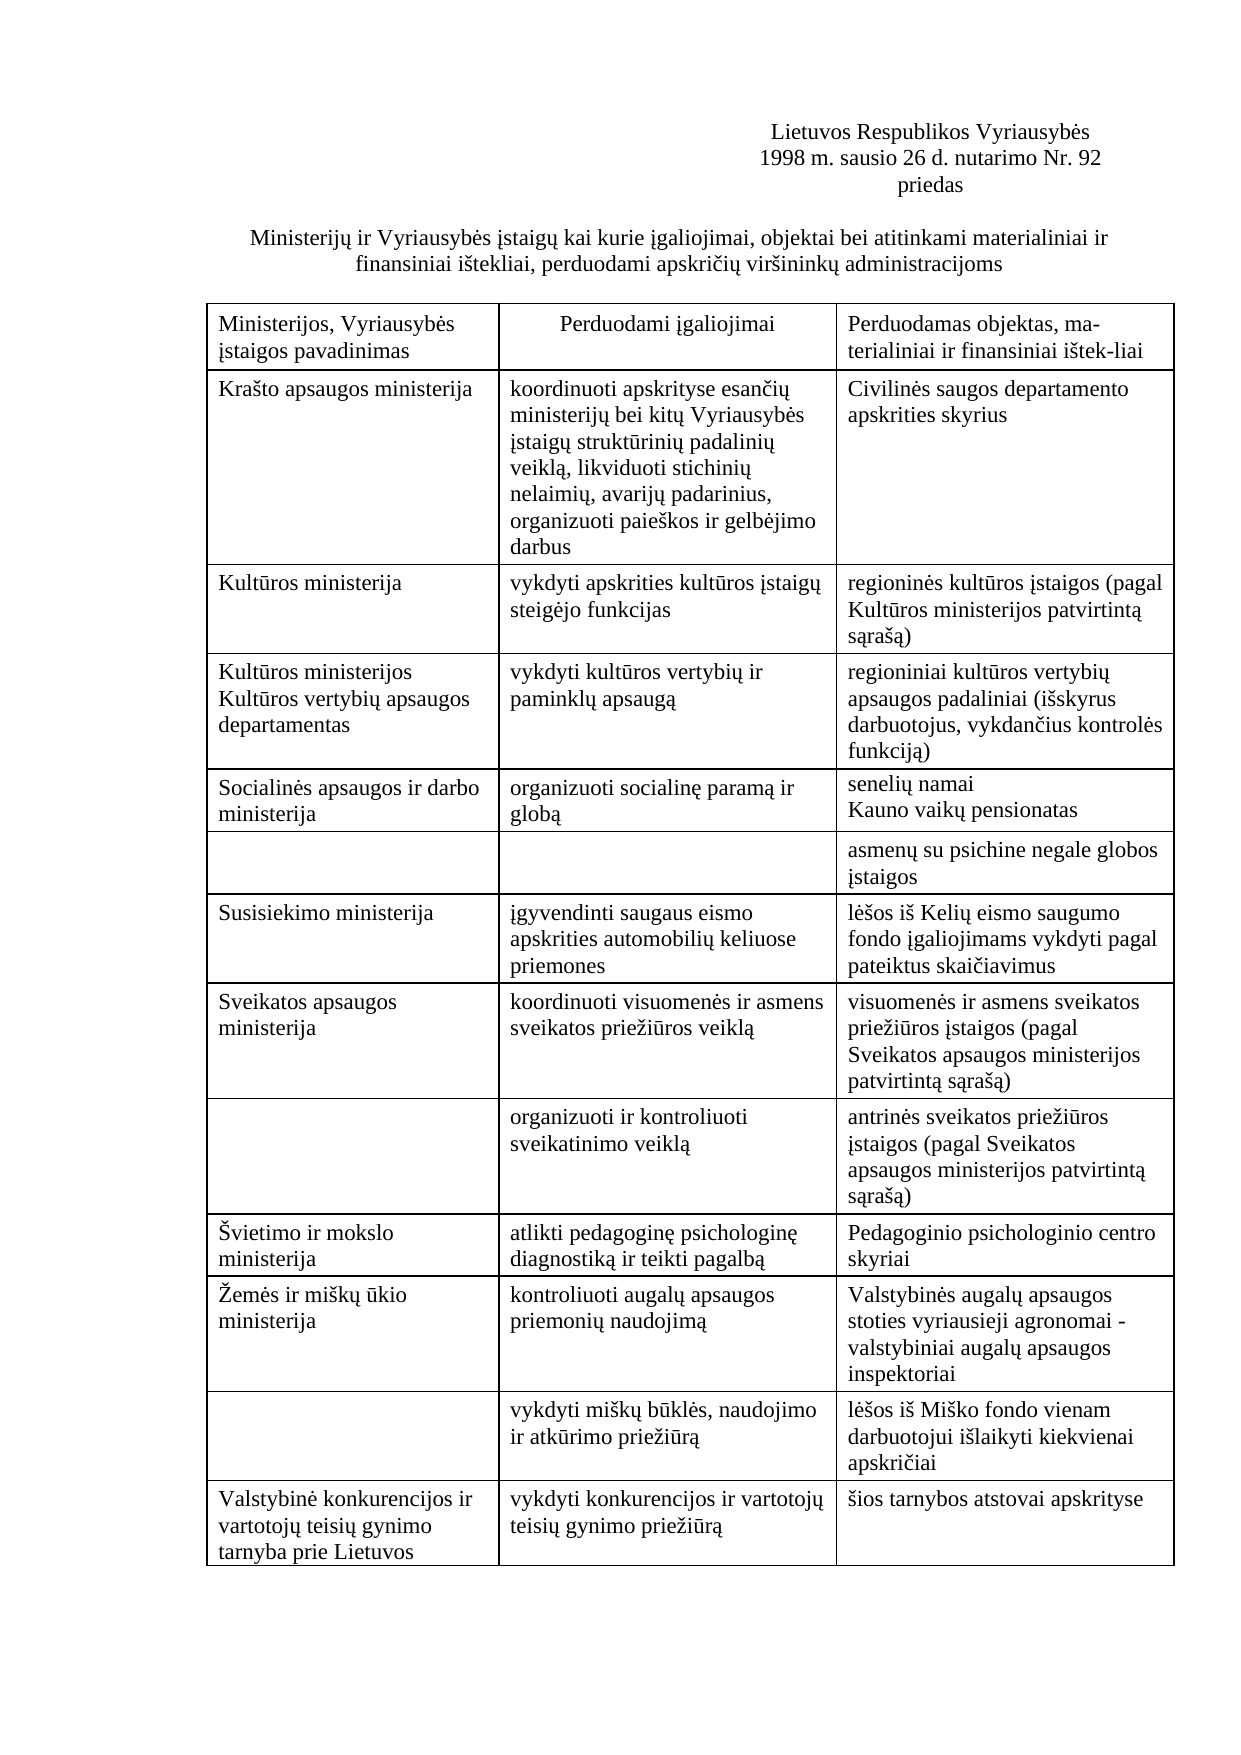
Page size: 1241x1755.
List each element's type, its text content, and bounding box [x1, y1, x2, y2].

table_cell [208, 832, 498, 893]
table_cell visuomenės ir asmens sveikatos priežiūros įstaigos (pagal Sveikatos apsaugos ministerijos patvirtintą sąrašą) [837, 984, 1173, 1097]
text priedas [709, 171, 1152, 197]
table_cell organizuoti socialinę paramą ir globą [500, 770, 836, 831]
text Lietuvos Respublikos Vyriausybės [709, 118, 1152, 144]
table_cell atlikti pedagoginę psichologinę diagnostiką ir teikti pagalbą [500, 1215, 836, 1275]
table_cell asmenų su psichine negale globos įstaigos [837, 832, 1173, 893]
table_cell Sveikatos apsaugos ministerija [208, 984, 498, 1097]
table_cell Socialinės apsaugos ir darbo ministerija [208, 770, 498, 831]
table_cell lėšos iš Kelių eismo saugumo fondo įgaliojimams vykdyti pagal pateiktus skaičiavimus [837, 895, 1173, 982]
table_cell Susisiekimo ministerija [208, 895, 498, 982]
table_cell [500, 832, 836, 893]
table_cell koordinuoti apskrityse esančių ministerijų bei kitų Vyriausybės įstaigų struktūrinių padalinių veiklą, likviduoti stichinių nelaimių, avarijų padarinius, organizuoti paieškos ir gelbėjimo darbus [500, 371, 836, 564]
table_cell antrinės sveikatos priežiūros įstaigos (pagal Sveikatos apsaugos ministerijos patvirtintą sąrašą) [837, 1099, 1173, 1213]
table_header Perduodami įgaliojimai [500, 304, 836, 369]
table_header Perduodamas objektas, ma-terialiniai ir finansiniai ištek-liai [837, 304, 1173, 369]
table_cell Valstybinė konkurencijos ir vartotojų teisių gynimo tarnyba prie Lietuvos [208, 1481, 498, 1564]
text Ministerijų ir Vyriausybės įstaigų kai kurie įgaliojimai, objektai bei atitinkami materialiniai ir finansiniai ištekliai, perduodami apskričių viršininkų administracijoms [207, 223, 1152, 276]
table_cell kontroliuoti augalų apsaugos priemonių naudojimą [500, 1277, 836, 1391]
table_cell Pedagoginio psichologinio centro skyriai [837, 1215, 1173, 1275]
table_cell Civilinės saugos departamento apskrities skyrius [837, 371, 1173, 564]
table_cell Krašto apsaugos ministerija [208, 371, 498, 564]
table_cell lėšos iš Miško fondo vienam darbuotojui išlaikyti kiekvienai apskričiai [837, 1392, 1173, 1480]
table_cell regioninės kultūros įstaigos (pagal Kultūros ministerijos patvirtintą sąrašą) [837, 565, 1173, 653]
table_cell įgyvendinti saugaus eismo apskrities automobilių keliuose priemones [500, 895, 836, 982]
table_cell vykdyti apskrities kultūros įstaigų steigėjo funkcijas [500, 565, 836, 653]
table_cell Švietimo ir mokslo ministerija [208, 1215, 498, 1275]
table_cell Kultūros ministerijos Kultūros vertybių apsaugos departamentas [208, 654, 498, 768]
table_cell [208, 1392, 498, 1480]
table_cell šios tarnybos atstovai apskrityse [837, 1481, 1173, 1564]
table_cell koordinuoti visuomenės ir asmens sveikatos priežiūros veiklą [500, 984, 836, 1097]
text 1998 m. sausio 26 d. nutarimo Nr. 92 [709, 144, 1152, 171]
table_cell [208, 1099, 498, 1213]
table_cell organizuoti ir kontroliuoti sveikatinimo veiklą [500, 1099, 836, 1213]
table_cell senelių namai Kauno vaikų pensionatas [837, 770, 1173, 831]
table_cell Kultūros ministerija [208, 565, 498, 653]
table_cell Valstybinės augalų apsaugos stoties vyriausieji agronomai - valstybiniai augalų apsaugos inspektoriai [837, 1277, 1173, 1391]
table_cell regioniniai kultūros vertybių apsaugos padaliniai (išskyrus darbuotojus, vykdančius kontrolės funkciją) [837, 654, 1173, 768]
table_cell vykdyti konkurencijos ir vartotojų teisių gynimo priežiūrą [500, 1481, 836, 1564]
table_cell Žemės ir miškų ūkio ministerija [208, 1277, 498, 1391]
table_header Ministerijos, Vyriausybės įstaigos pavadinimas [208, 304, 498, 369]
table_cell vykdyti miškų būklės, naudojimo ir atkūrimo priežiūrą [500, 1392, 836, 1480]
table_cell vykdyti kultūros vertybių ir paminklų apsaugą [500, 654, 836, 768]
